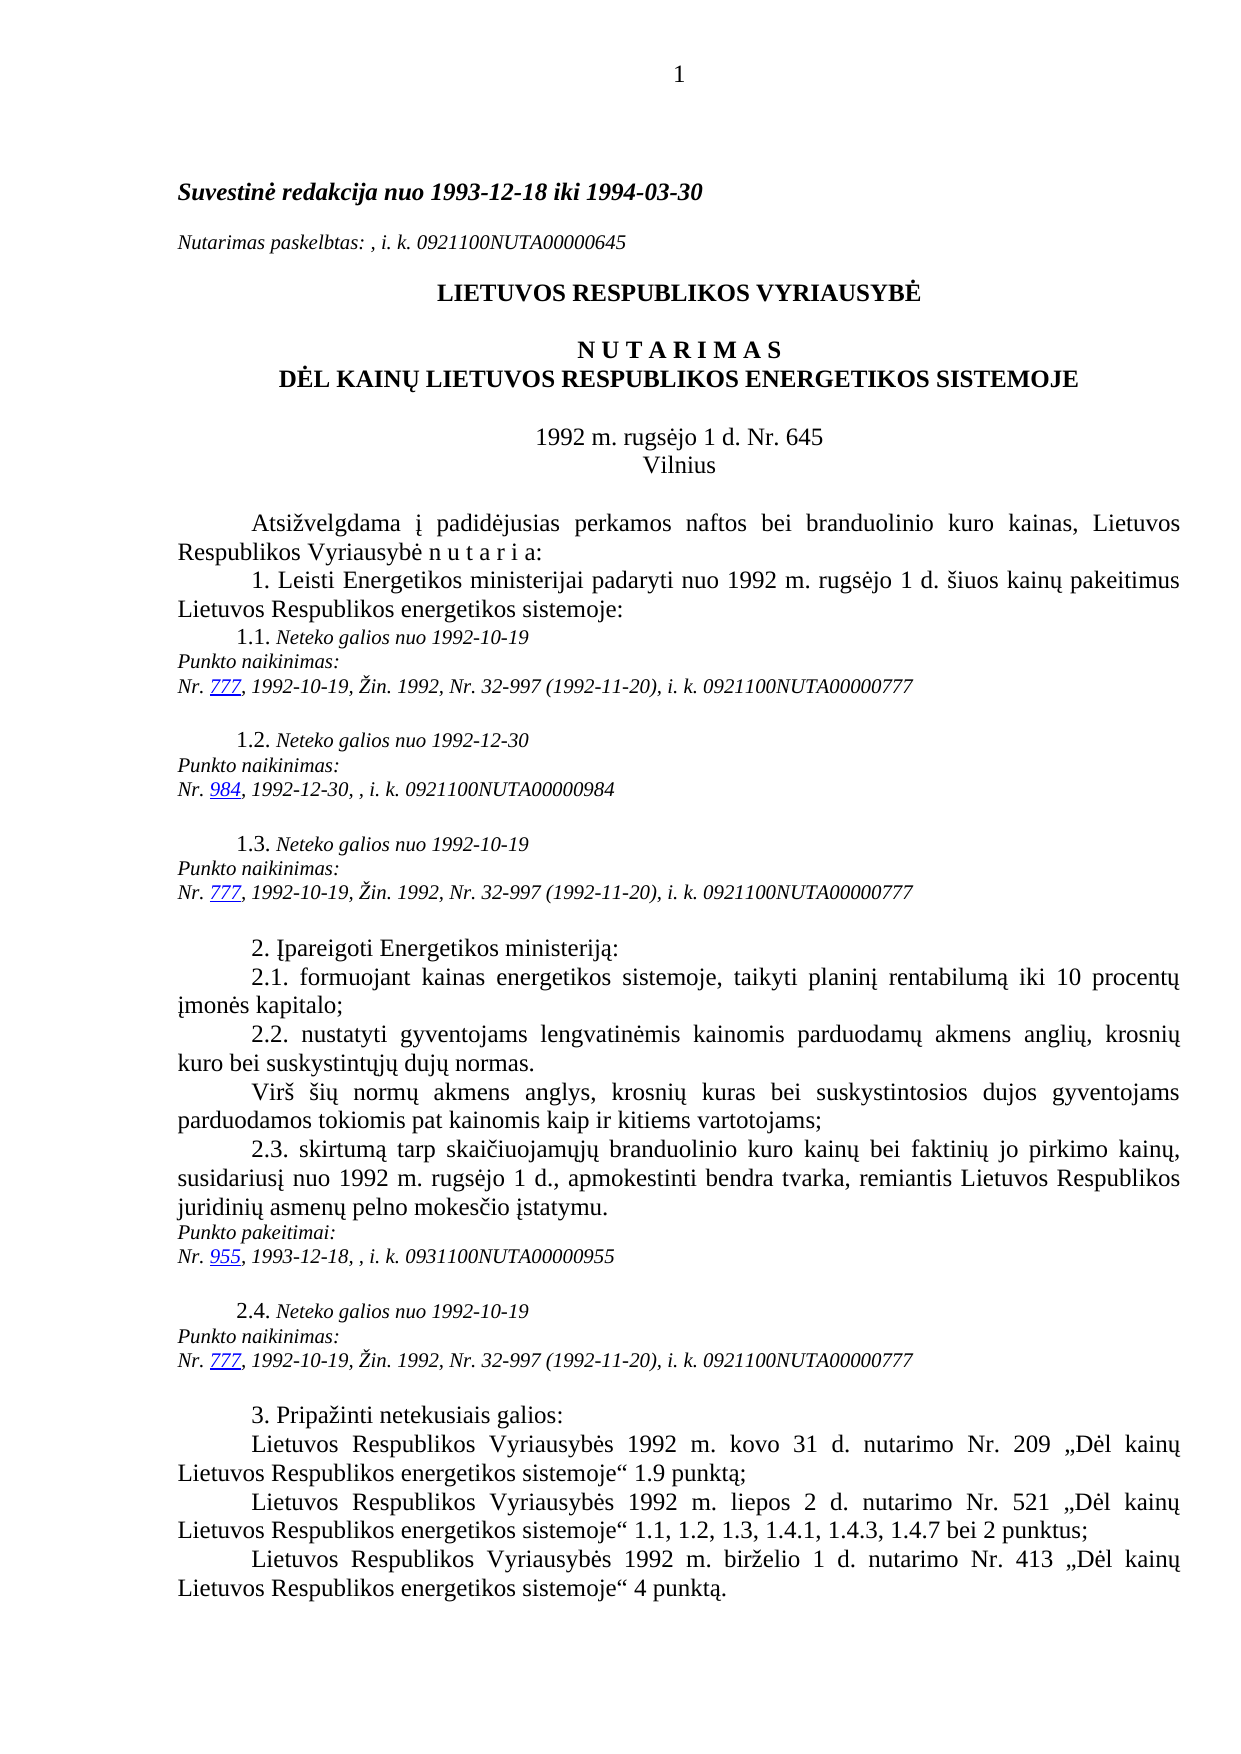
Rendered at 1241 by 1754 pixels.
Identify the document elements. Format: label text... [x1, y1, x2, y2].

text LIETUVOS RESPUBLIKOS VYRIAUSYBĖ [177, 278, 1181, 307]
text 2.1. formuojant kainas energetikos sistemoje, taikyti planinį rentabilumą iki 10 procentų įmonės kapitalo; [177, 962, 1181, 1019]
text N U T A R I M A S [177, 336, 1181, 364]
text Lietuvos Respublikos Vyriausybės 1992 m. liepos 2 d. nutarimo Nr. 521 „Dėl kainų Lietuvos Respublikos energetikos sistemoje“ 1.1, 1.2, 1.3, 1.4.1, 1.4.3, 1.4.7 bei 2 punktus; [177, 1487, 1181, 1544]
text 1. Leisti Energetikos ministerijai padaryti nuo 1992 m. rugsėjo 1 d. šiuos kainų pakeitimus Lietuvos Respublikos energetikos sistemoje: [177, 566, 1181, 623]
text Suvestinė redakcija nuo 1993-12-18 iki 1994-03-30 [177, 177, 1181, 206]
text Lietuvos Respublikos Vyriausybės 1992 m. kovo 31 d. nutarimo Nr. 209 „Dėl kainų Lietuvos Respublikos energetikos sistemoje“ 1.9 punktą; [177, 1429, 1181, 1487]
text Punkto naikinimas: [177, 1323, 1181, 1348]
text Lietuvos Respublikos Vyriausybės 1992 m. birželio 1 d. nutarimo Nr. 413 „Dėl kainų Lietuvos Respublikos energetikos sistemoje“ 4 punktą. [177, 1544, 1181, 1602]
text 2.2. nustatyti gyventojams lengvatinėmis kainomis parduodamų akmens anglių, krosnių kuro bei suskystintųjų dujų normas. [177, 1019, 1181, 1077]
text Virš šių normų akmens anglys, krosnių kuras bei suskystintosios dujos gyventojams parduodamos tokiomis pat kainomis kaip ir kitiems vartotojams; [177, 1077, 1181, 1134]
text 1.1. Neteko galios nuo 1992-10-19 [177, 623, 1181, 649]
text Punkto naikinimas: [177, 649, 1181, 673]
text Nr. 777, 1992-10-19, Žin. 1992, Nr. 32-997 (1992-11-20), i. k. 0921100NUTA00000777 [177, 880, 1181, 904]
text 1.3. Neteko galios nuo 1992-10-19 [177, 829, 1181, 856]
text Nr. 777, 1992-10-19, Žin. 1992, Nr. 32-997 (1992-11-20), i. k. 0921100NUTA00000777 [177, 1348, 1181, 1372]
text 2.4. Neteko galios nuo 1992-10-19 [177, 1297, 1181, 1323]
text Punkto naikinimas: [177, 856, 1181, 880]
text 2. Įpareigoti Energetikos ministeriją: [177, 933, 1181, 962]
text DĖL KAINŲ LIETUVOS RESPUBLIKOS ENERGETIKOS SISTEMOJE [177, 364, 1181, 393]
text 1992 m. rugsėjo 1 d. Nr. 645 [177, 422, 1181, 451]
text Nutarimas paskelbtas: , i. k. 0921100NUTA00000645 [177, 230, 1181, 254]
text Punkto naikinimas: [177, 753, 1181, 777]
text 3. Pripažinti netekusiais galios: [177, 1400, 1181, 1429]
text Punkto pakeitimai: [177, 1220, 1181, 1244]
text Atsižvelgdama į padidėjusias perkamos naftos bei branduolinio kuro kainas, Lietuvos Respublikos Vyriausybė nutaria: [177, 508, 1181, 566]
text Nr. 777, 1992-10-19, Žin. 1992, Nr. 32-997 (1992-11-20), i. k. 0921100NUTA00000777 [177, 673, 1181, 698]
text Vilnius [177, 451, 1181, 479]
text Nr. 955, 1993-12-18, , i. k. 0931100NUTA00000955 [177, 1244, 1181, 1268]
text Nr. 984, 1992-12-30, , i. k. 0921100NUTA00000984 [177, 777, 1181, 801]
text 2.3. skirtumą tarp skaičiuojamųjų branduolinio kuro kainų bei faktinių jo pirkimo kainų, susidariusį nuo 1992 m. rugsėjo 1 d., apmokestinti bendra tvarka, remiantis Lietuvos Respublikos juridinių asmenų pelno mokesčio įstatymu. [177, 1134, 1181, 1220]
text 1.2. Neteko galios nuo 1992-12-30 [177, 726, 1181, 753]
